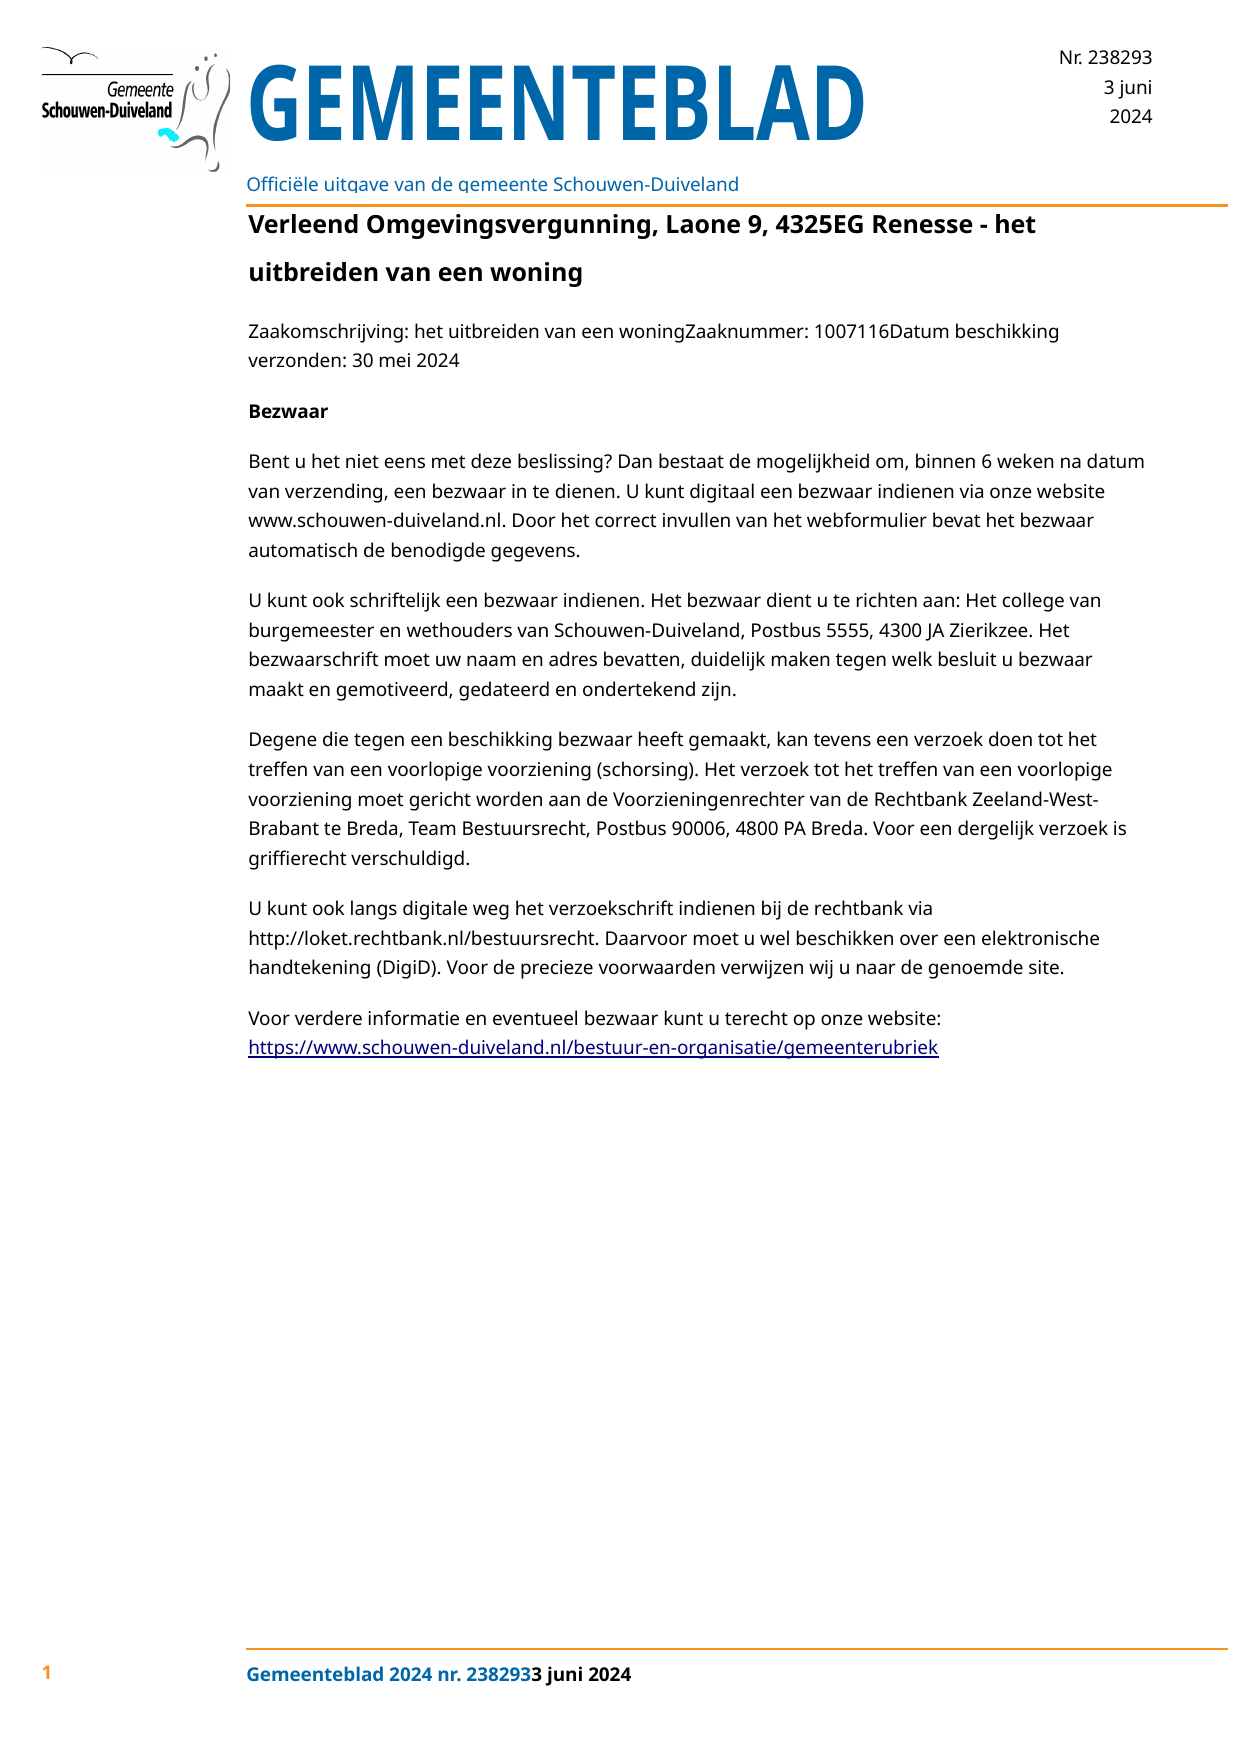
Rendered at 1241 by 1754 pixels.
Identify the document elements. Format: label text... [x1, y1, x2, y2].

text Bent u het niet eens met deze beslissing? Dan bestaat de mogelijkheid om, binnen 6 weken na datum van verzending, een bezwaar in te dienen. U kunt digitaal een bezwaar indienen via onze website www.schouwen-duiveland.nl. Door het correct invullen van het webformulier bevat het bezwaar automatisch de benodigde gegevens. [248, 448, 1152, 563]
text Degene die tegen een beschikking bezwaar heeft gemaakt, kan tevens een verzoek doen tot het treffen van een voorlopige voorziening (schorsing). Het verzoek tot het treffen van een voorlopige voorziening moet gericht worden aan de Voorzieningenrechter van de Rechtbank Zeeland-West-Brabant te Breda, Team Bestuursrecht, Postbus 90006, 4800 PA Breda. Voor een dergelijk verzoek is griffierecht verschuldigd. [248, 727, 1152, 871]
picture [41, 47, 231, 172]
text U kunt ook langs digitale weg het verzoekschrift indienen bij de rechtbank via http://loket.rechtbank.nl/bestuursrecht. Daarvoor moet u wel beschikken over een elektronische handtekening (DigiD). Voor de precieze voorwaarden verwijzen wij u naar de genoemde site. [248, 895, 1152, 980]
text Zaakomschrijving: het uitbreiden van een woningZaaknummer: 1007116Datum beschikking verzonden: 30 mei 2024 [248, 318, 1152, 373]
text Bezwaar [248, 398, 1152, 424]
text Verleend Omgevingsvergunning, Laone 9, 4325EG Renesse - het uitbreiden van een woning [248, 207, 1152, 288]
text Voor verdere informatie en eventueel bezwaar kunt u terecht op onze website: https://www.schouwen-duiveland.nl/bestuur-en-organisatie/gemeenterubriek [248, 1005, 1152, 1060]
text U kunt ook schriftelijk een bezwaar indienen. Het bezwaar dient u te richten aan: Het college van burgemeester en wethouders van Schouwen-Duiveland, Postbus 5555, 4300 JA Zierikzee. Het bezwaarschrift moet uw naam en adres bevatten, duidelijk maken tegen welk besluit u bezwaar maakt en gemotiveerd, gedateerd en ondertekend zijn. [248, 587, 1152, 702]
